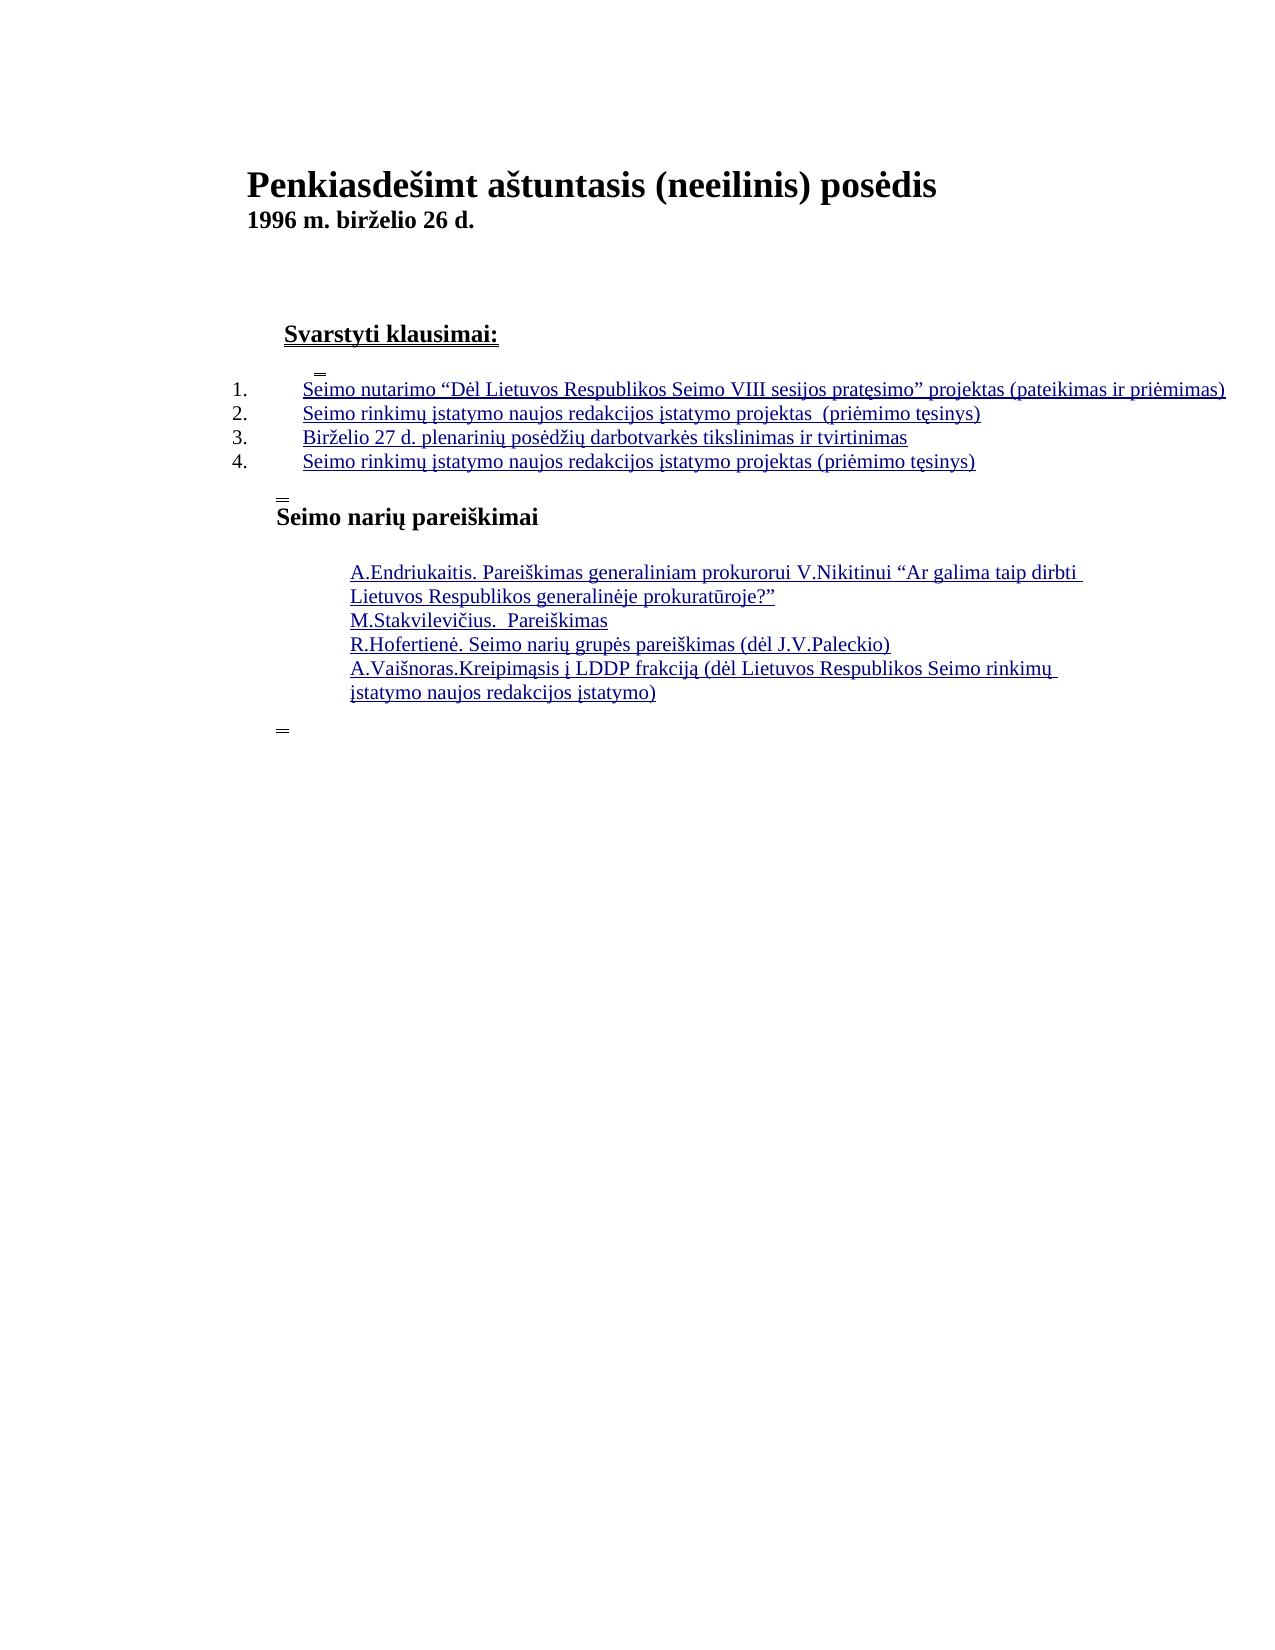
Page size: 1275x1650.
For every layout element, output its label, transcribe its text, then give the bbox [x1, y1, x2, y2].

table_cell Seimo nutarimo “Dėl Lietuvos Respublikos Seimo VIII sesijos pratęsimo” projektas (pateikimas ir priėmimas) [273, 377, 1262, 401]
table_cell [188, 425, 273, 449]
table_cell Seimo rinkimų įstatymo naujos redakcijos įstatymo projektas (priėmimo tęsinys) [273, 449, 1262, 474]
text A.Endriukaitis. Pareiškimas generaliniam prokurorui V.Nikitinui “Ar galima taip dirbti Lietuvos Respublikos generalinėje prokuratūroje?” [350, 560, 1087, 608]
table_header [188, 319, 273, 377]
table_cell Seimo rinkimų įstatymo naujos redakcijos įstatymo projektas (priėmimo tęsinys) [273, 401, 1262, 425]
text M.Stakvilevičius. Pareiškimas [350, 608, 1087, 632]
text A.Vaišnoras.Kreipimąsis į LDDP frakciją (dėl Lietuvos Respublikos Seimo rinkimų įstatymo naujos redakcijos įstatymo) [350, 656, 1087, 704]
text R.Hofertienė. Seimo narių grupės pareiškimas (dėl J.V.Paleckio) [350, 632, 1087, 656]
text Penkiasdešimt aštuntasis (neeilinis) posėdis 1996 m. birželio 26 d. [247, 162, 1087, 234]
text Seimo narių pareiškimai [276, 502, 1087, 531]
table_cell [188, 449, 273, 474]
table_cell [188, 401, 273, 425]
table_cell [188, 377, 273, 401]
table_cell Birželio 27 d. plenarinių posėdžių darbotvarkės tikslinimas ir tvirtinimas [273, 425, 1262, 449]
table_header Svarstyti klausimai: [273, 319, 1262, 377]
